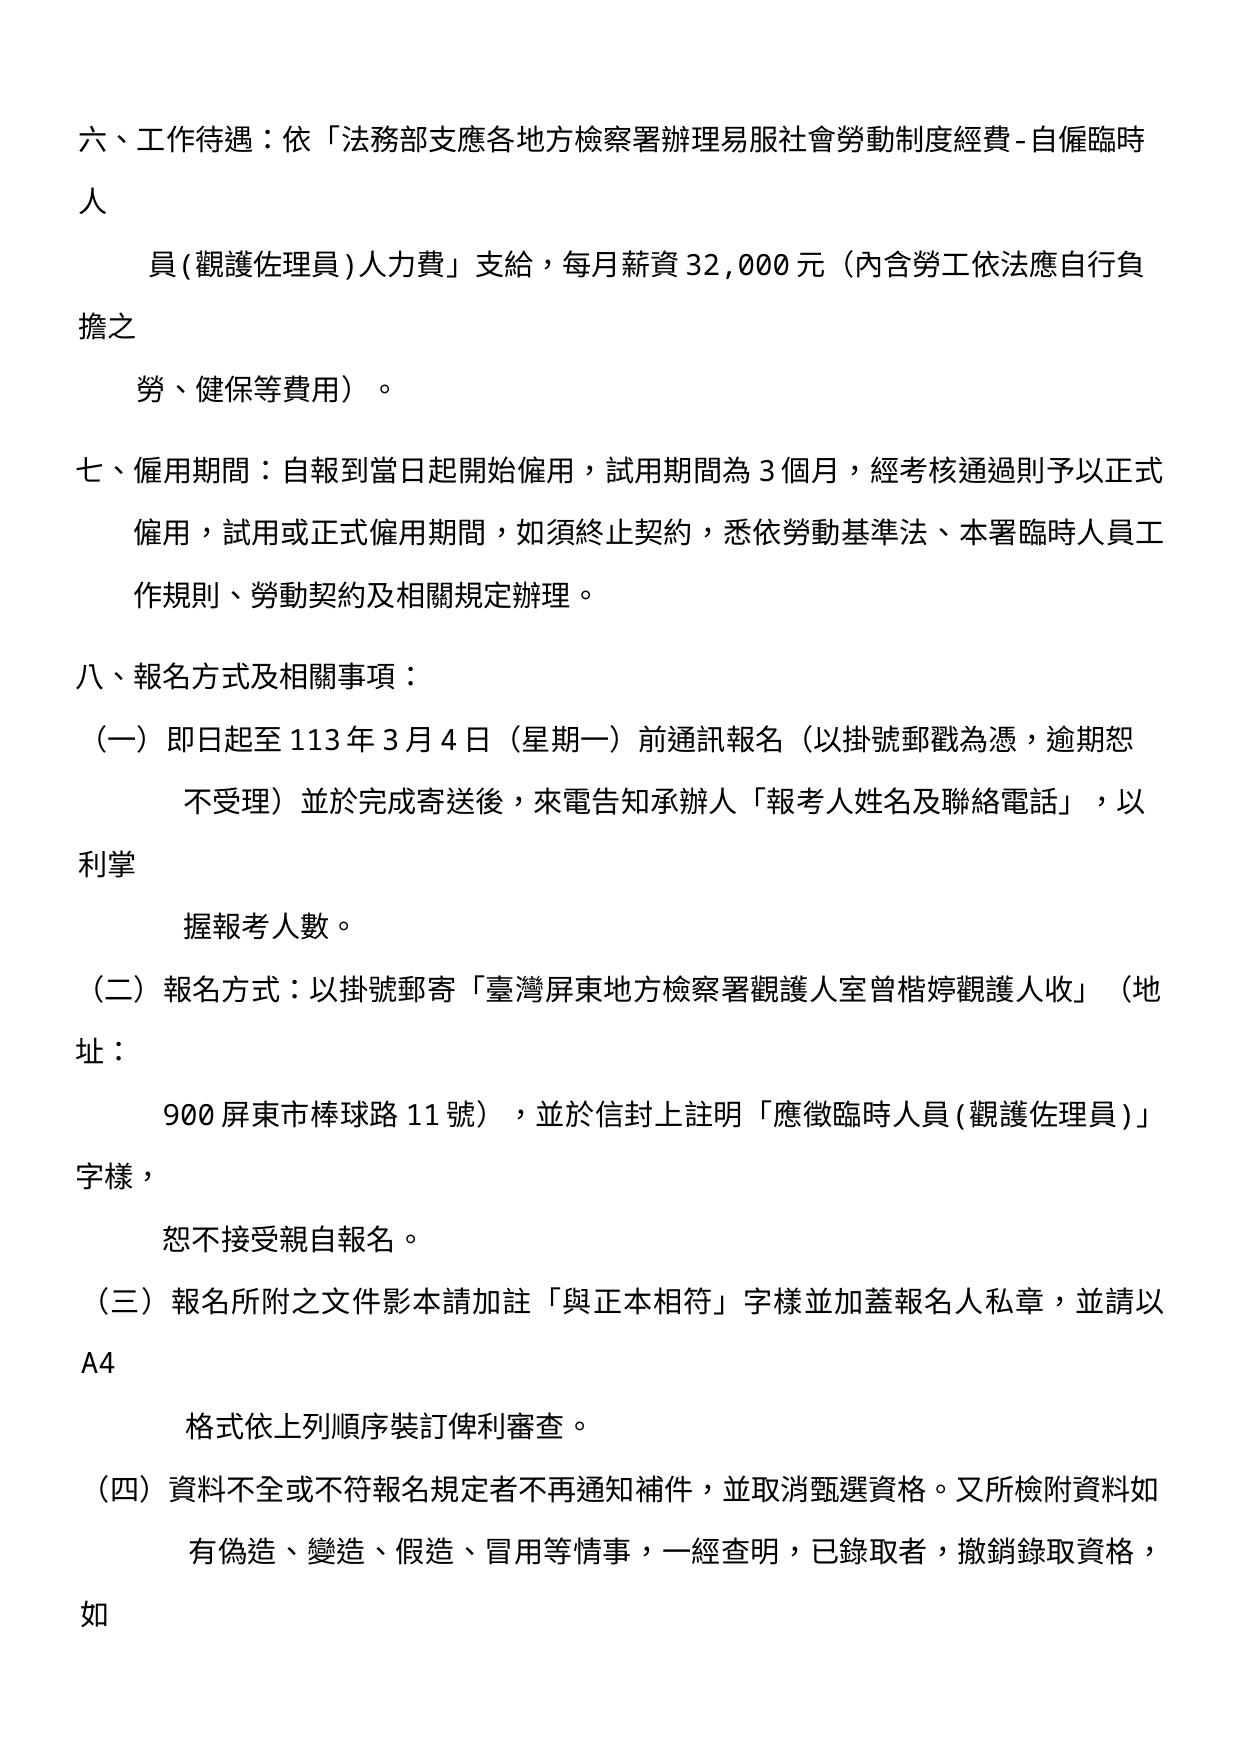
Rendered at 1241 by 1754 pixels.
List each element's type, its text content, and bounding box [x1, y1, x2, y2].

text （一）即日起至113年3月4日（星期一）前通訊報名（以掛號郵戳為憑，逾期恕 [78, 696, 1165, 758]
text 員(觀護佐理員)人力費」支給，每月薪資32,000元（內含勞工依法應自行負擔之 [78, 221, 1165, 346]
text 不受理）並於完成寄送後，來電告知承辦人「報考人姓名及聯絡電話」，以利掌 [78, 758, 1165, 883]
text 握報考人數。 [78, 883, 1165, 946]
text （三）報名所附之文件影本請加註「與正本相符」字樣並加蓋報名人私章，並請以A4 [81, 1258, 1165, 1383]
text 勞、健保等費用）。 [78, 346, 1165, 408]
text （四）資料不全或不符報名規定者不再通知補件，並取消甄選資格。又所檢附資料如 [81, 1446, 1165, 1508]
text 恕不接受親自報名。 [75, 1196, 1165, 1258]
text 七、僱用期間：自報到當日起開始僱用，試用期間為3個月，經考核通過則予以正式僱用，試用或正式僱用期間，如須終止契約，悉依勞動基準法、本署臨時人員工作規則、勞動契約及相關規定辦理。 [75, 427, 1165, 614]
text 八、報名方式及相關事項： [75, 633, 1165, 696]
text 六、工作待遇：依「法務部支應各地方檢察署辦理易服社會勞動制度經費-自僱臨時人 [78, 96, 1165, 221]
text 有偽造、變造、假造、冒用等情事，一經查明，已錄取者，撤銷錄取資格，如 [81, 1508, 1165, 1633]
text 900屏東市棒球路11號），並於信封上註明「應徵臨時人員(觀護佐理員)」字樣， [75, 1071, 1165, 1196]
text （二）報名方式：以掛號郵寄「臺灣屏東地方檢察署觀護人室曾楷婷觀護人收」（地址： [75, 946, 1165, 1071]
text 格式依上列順序裝訂俾利審查。 [81, 1383, 1165, 1446]
